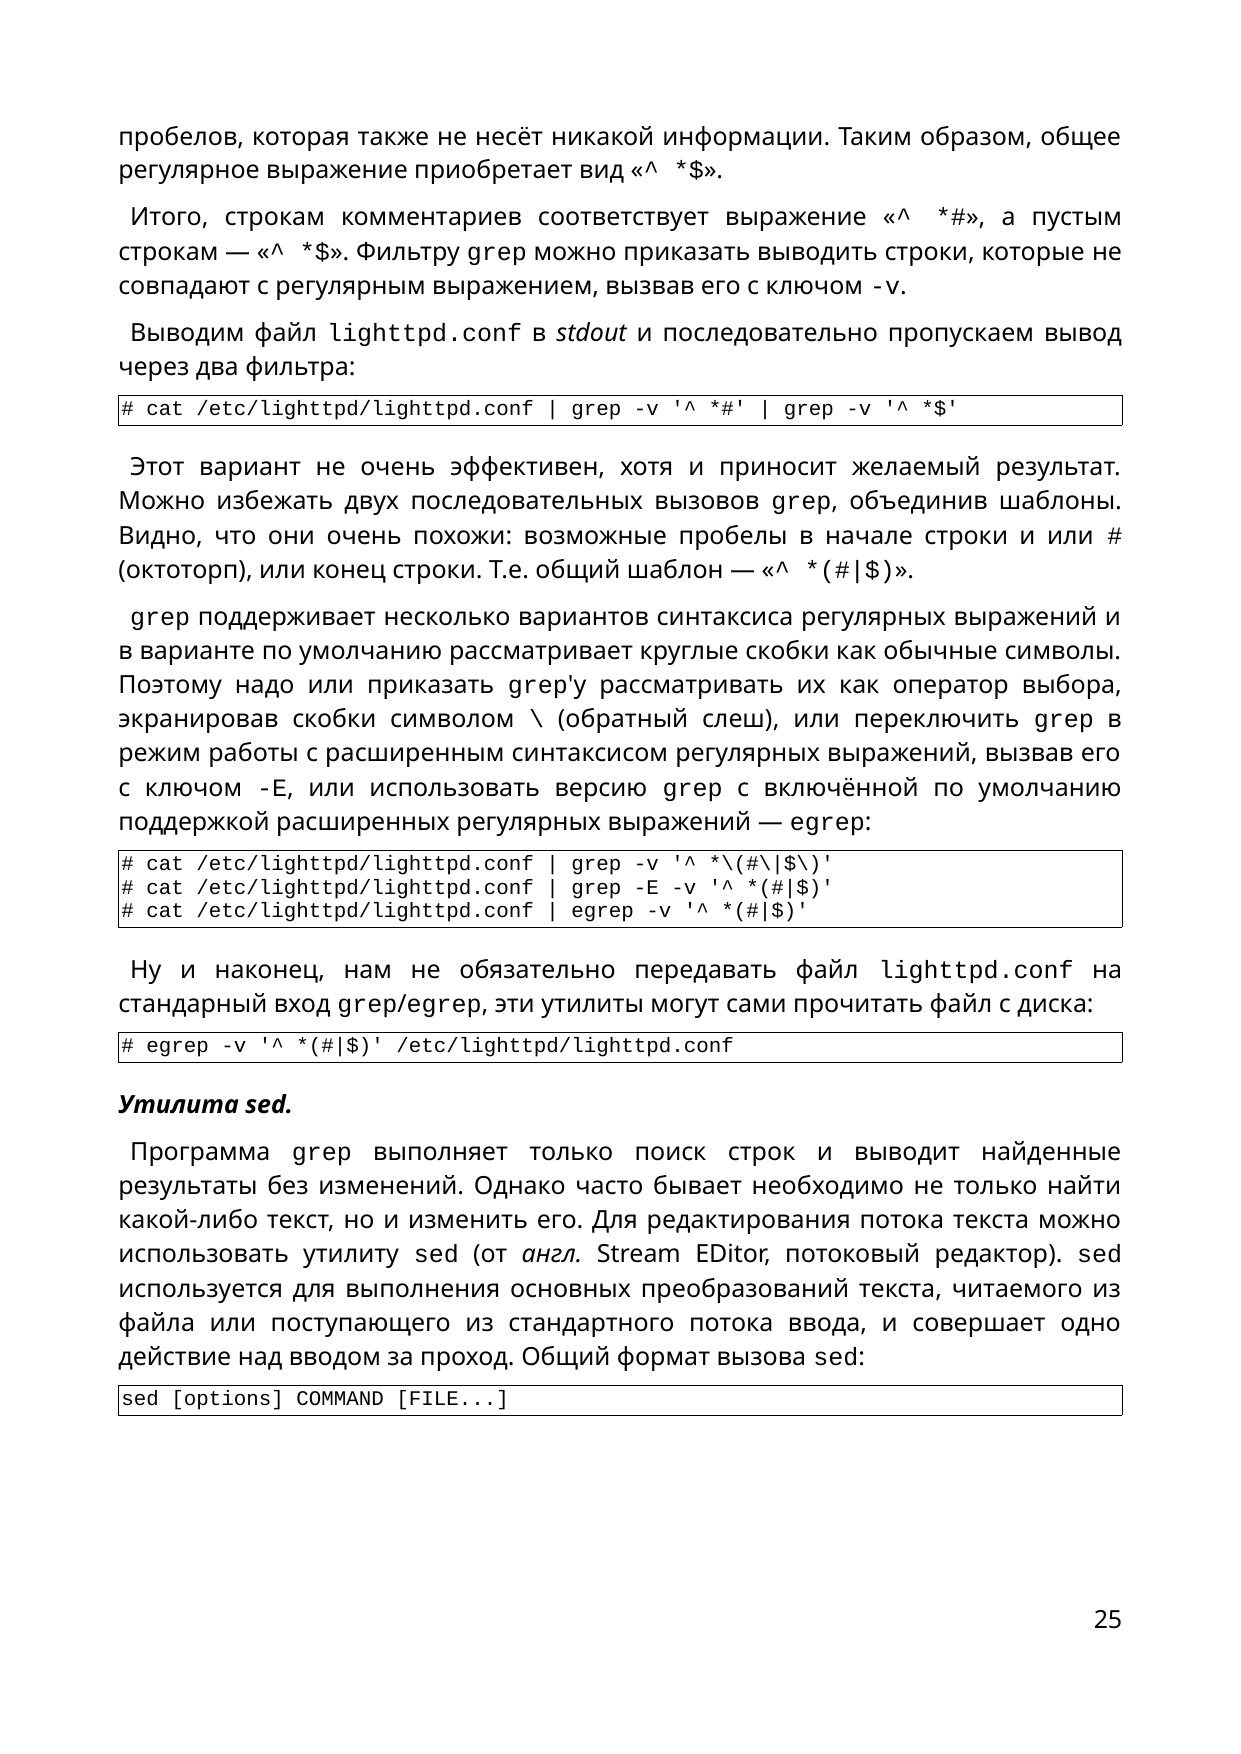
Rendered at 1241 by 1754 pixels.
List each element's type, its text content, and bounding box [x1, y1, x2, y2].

text Ну и наконец, нам не обязательно передавать файл lighttpd.conf на стандарный вход grep/egrep, эти утилиты могут сами прочитать файл с диска: [118, 951, 1122, 1020]
text Программа grep выполняет только поиск строк и выводит найденные результаты без изменений. Однако часто бывает необходимо не только найти какой-либо текст, но и изменить его. Для редактирования потока текста можно использовать утилиту sed (от англ. Stream EDitor, потоковый редактор). sed используется для выполнения основных преобразований текста, читаемого из файла или поступающего из стандартного потока ввода, и совершает одно действие над вводом за проход. Общий формат вызова sed: [118, 1133, 1122, 1373]
text Выводим файл lighttpd.conf в stdout и последовательно пропускаем вывод через два фильтра: [118, 314, 1122, 383]
text Итого, строкам комментариев соответствует выражение «^ *#», а пустым строкам — «^ *$». Фильтру grep можно приказать выводить строки, которые не совпадают с регулярным выражением, вызвав его с ключом -v. [118, 199, 1122, 302]
text grep поддерживает несколько вариантов синтаксиса регулярных выражений и в варианте по умолчанию рассматривает круглые скобки как обычные символы. Поэтому надо или приказать grep'у рассматривать их как оператор выбора, экранировав скобки символом \ (обратный слеш), или переключить grep в режим работы с расширенным синтаксисом регулярных выражений, вызвав его с ключом -E, или использовать версию grep с включённой по умолчанию поддержкой расширенных регулярных выражений — egrep: [118, 598, 1122, 838]
text пробелов, которая также не несёт никакой информации. Таким образом, общее регулярное выражение приобретает вид «^ *$». [118, 118, 1122, 186]
text # cat /etc/lighttpd/lighttpd.conf | grep -v '^ *#' | grep -v '^ *$' [119, 396, 1122, 425]
subtitle Утилита sed. [118, 1087, 1122, 1121]
text # egrep -v '^ *(#|$)' /etc/lighttpd/lighttpd.conf [119, 1033, 1122, 1062]
text Этот вариант не очень эффективен, хотя и приносит желаемый результат. Можно избежать двух последовательных вызовов grep, объединив шаблоны. Видно, что они очень похожи: возможные пробелы в начале строки и или # (октоторп), или конец строки. Т.е. общий шаблон — «^ *(#|$)». [118, 449, 1122, 586]
text # cat /etc/lighttpd/lighttpd.conf | grep -v '^ *\(#\|$\)' [119, 851, 1122, 874]
text # cat /etc/lighttpd/lighttpd.conf | grep -E -v '^ *(#|$)' [119, 874, 1122, 897]
text # cat /etc/lighttpd/lighttpd.conf | egrep -v '^ *(#|$)' [119, 897, 1122, 927]
text sed [options] COMMAND [FILE...] [119, 1386, 1122, 1415]
